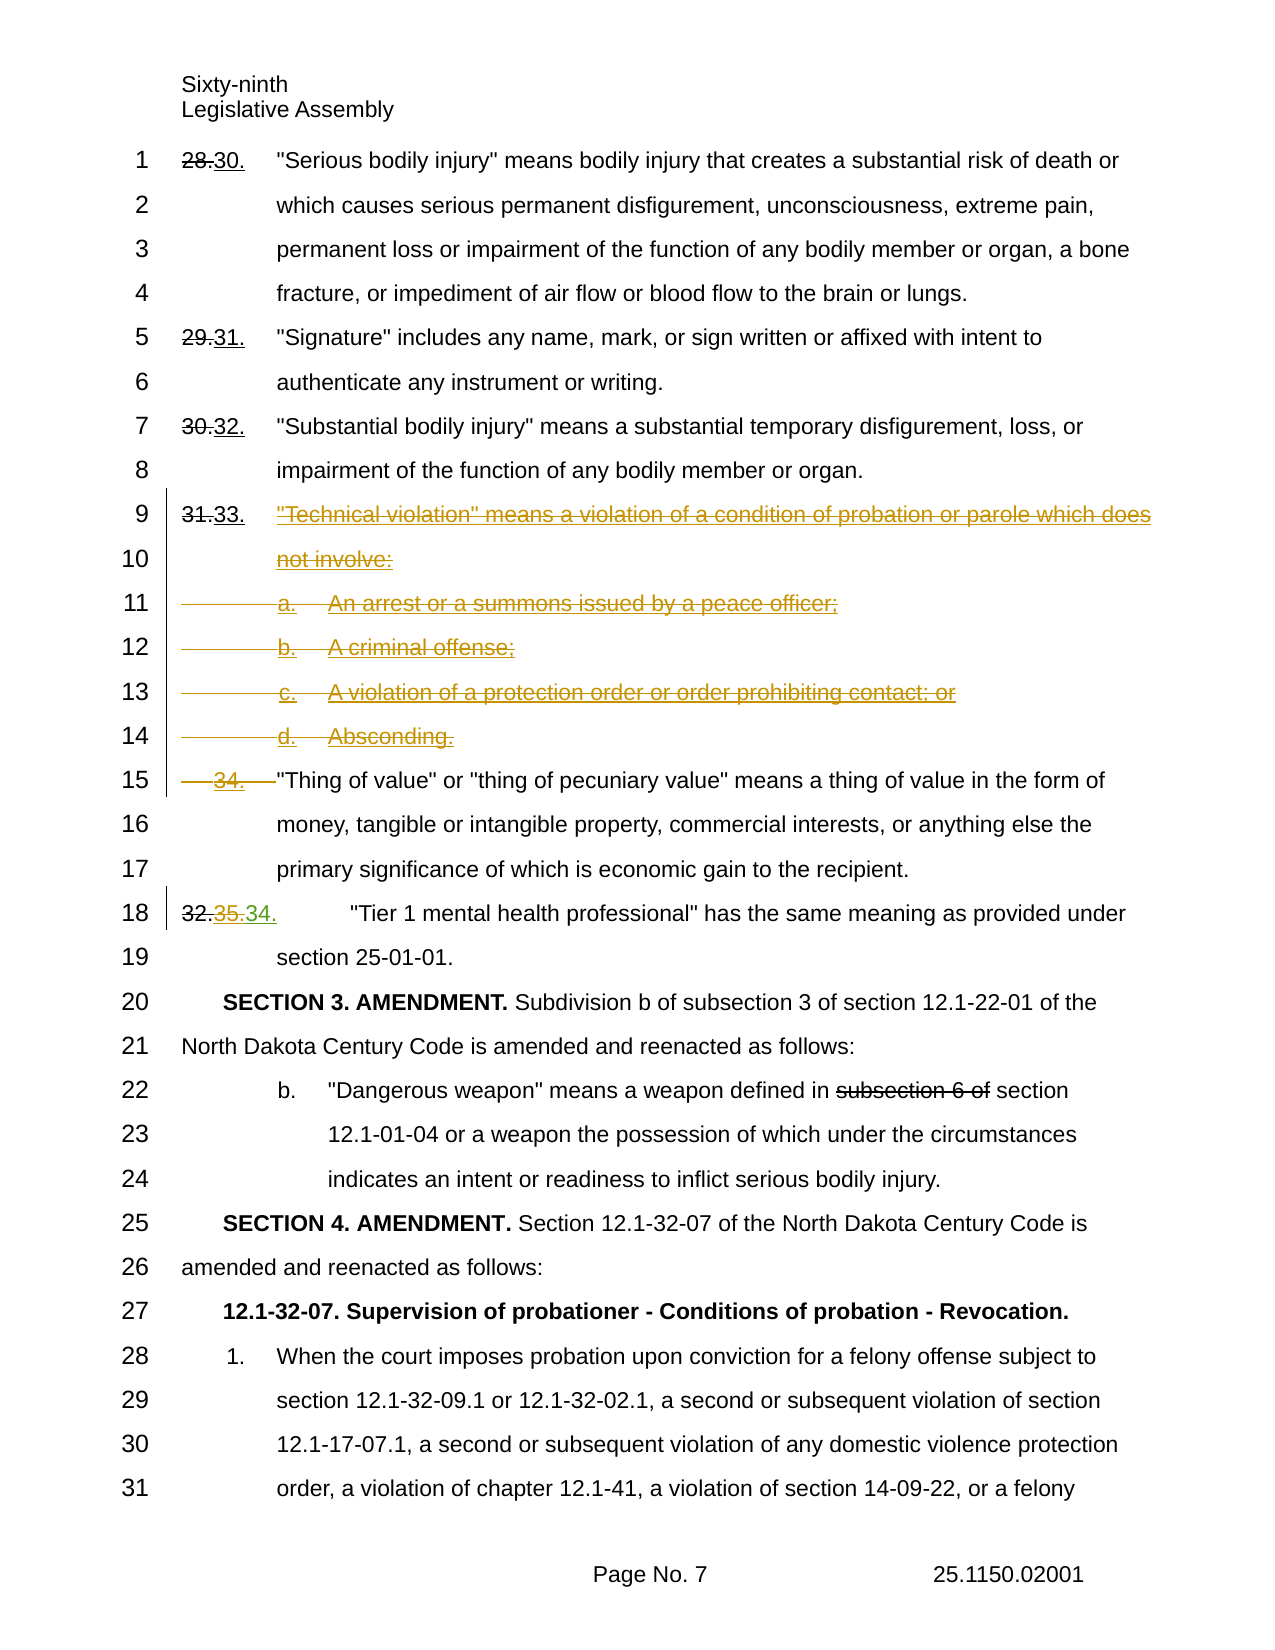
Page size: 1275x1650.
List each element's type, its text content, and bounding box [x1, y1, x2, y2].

text 30.32. "Substantial bodily injury" means a substantial temporary disfigurement, loss, or impairment of the function of any bodily member or organ. [181, 399, 1154, 487]
text b. "Dangerous weapon" means a weapon defined in subsection 6 of section 12.1‑01‑04 or a weapon the possession of which under the circumstances indicates an intent or readiness to inflict serious bodily injury. [181, 1063, 1154, 1196]
text 28.30. "Serious bodily injury" means bodily injury that creates a substantial risk of death or which causes serious permanent disfigurement, unconsciousness, extreme pain, permanent loss or impairment of the function of any bodily member or organ, a bone fracture, or impediment of air flow or blood flow to the brain or lungs. [181, 133, 1154, 310]
text 29.31. "Signature" includes any name, mark, or sign written or affixed with intent to authenticate any instrument or writing. [181, 310, 1154, 399]
text 1. When the court imposes probation upon conviction for a felony offense subject to section 12.1‑32‑09.1 or 12.1‑32‑02.1, a second or subsequent violation of section 12.1‑17‑07.1, a second or subsequent violation of any domestic violence protection order, a violation of chapter 12.1‑41, a violation of section 14‑09‑22, or a felony [181, 1329, 1154, 1506]
subtitle 12.1‑32‑07. Supervision of probationer ‑ Conditions of probation ‑ Revocation. [181, 1284, 1154, 1329]
text SECTION 4. AMENDMENT. Section 12.1‑32‑07 of the North Dakota Century Code is amended and reenacted as follows: [181, 1196, 1154, 1284]
text 31.33. "Thing of value" or "thing of pecuniary value" means a thing of value in the form of money, tangible or intangible property, commercial interests, or anything else the primary significance of which is economic gain to the recipient. [181, 753, 1154, 886]
text 32.34. "Tier 1 mental health professional" has the same meaning as provided under section 25‑01‑01. [181, 886, 1154, 974]
text 31.33. "Thing of value" or "thing of pecuniary value" means a thing of value in the form of money, tangible or intangible property, commercial interests, or anything else the primary significance of which is economic gain to the recipient. [181, 487, 1154, 576]
text SECTION 3. AMENDMENT. Subdivision b of subsection 3 of section 12.1‑22‑01 of the North Dakota Century Code is amended and reenacted as follows: [181, 974, 1154, 1063]
